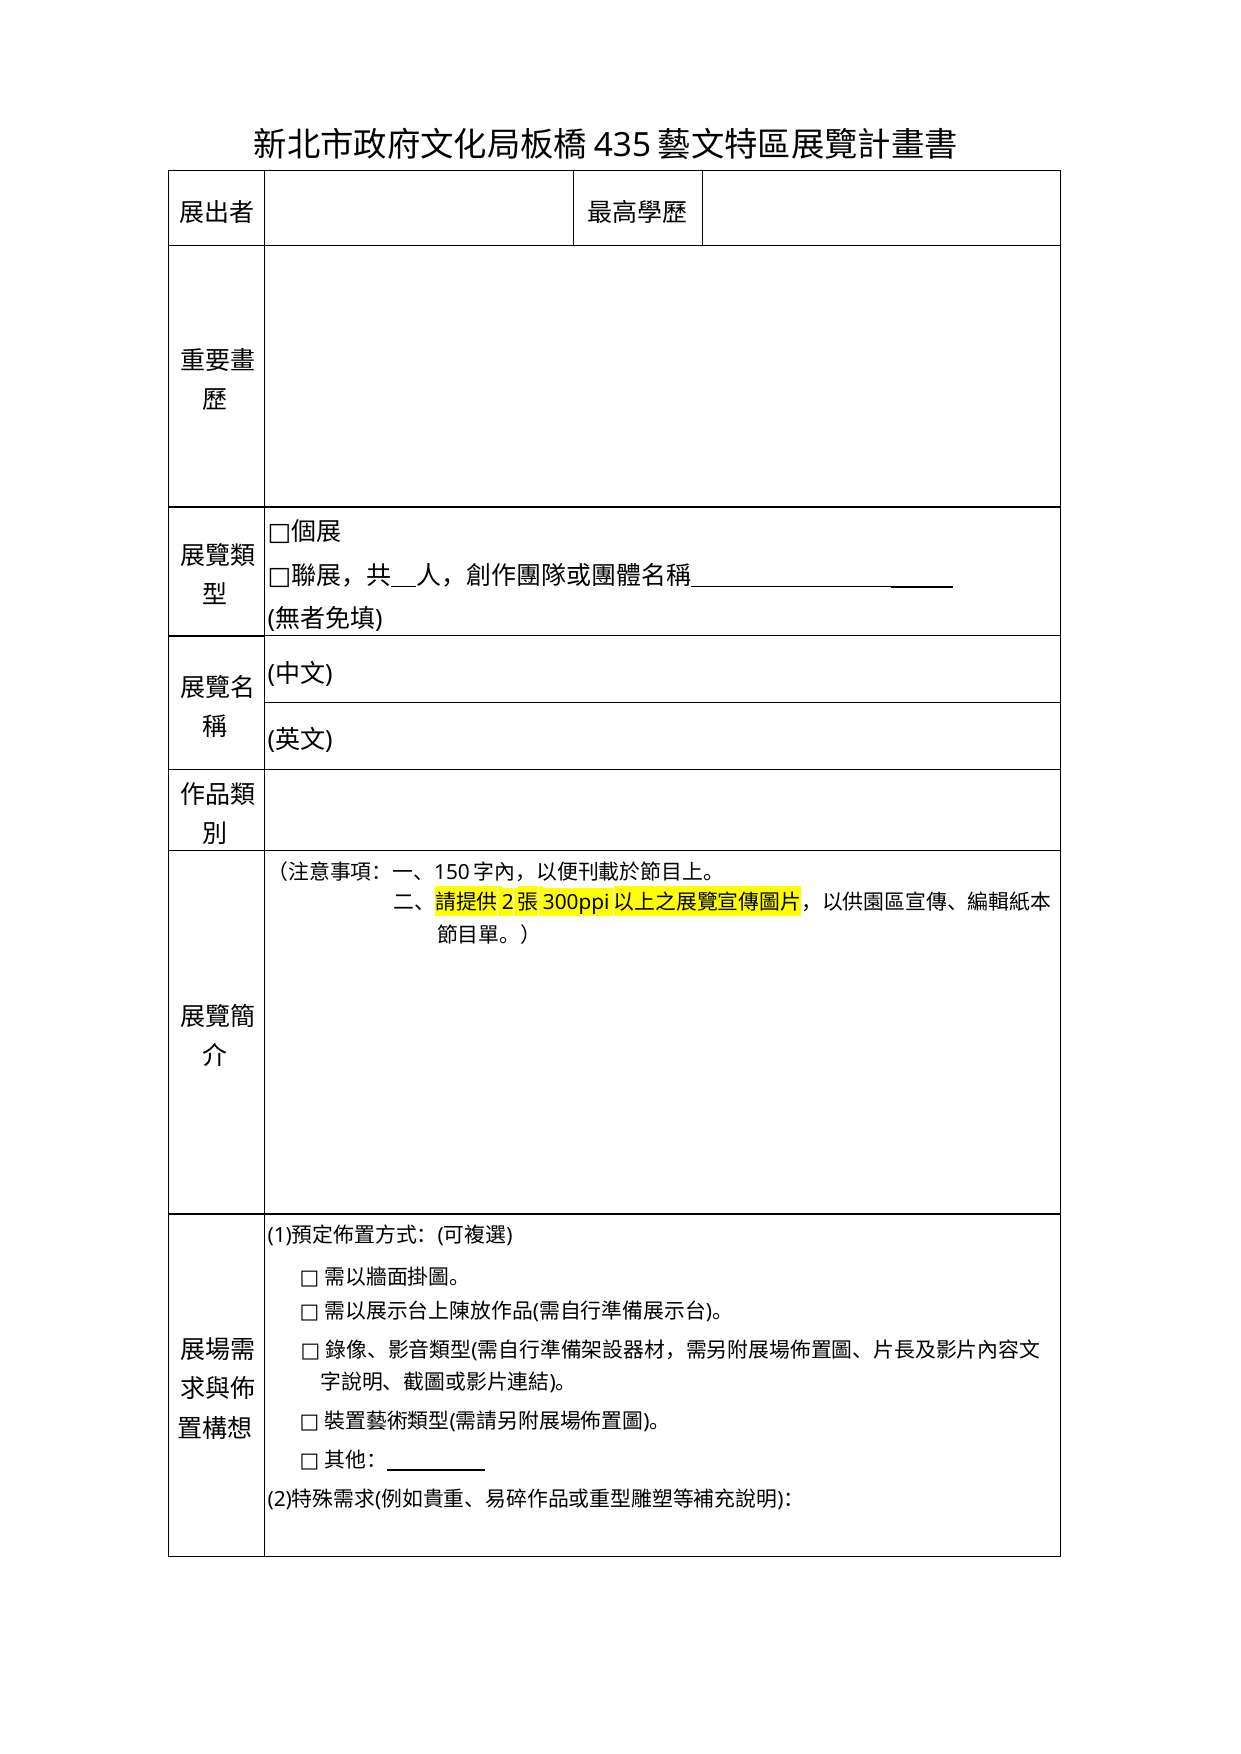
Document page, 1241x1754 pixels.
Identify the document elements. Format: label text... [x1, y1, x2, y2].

table_cell （注意事項：一、150字內，以便刊載於節目上。 二、請提供2張300ppi以上之展覽宣傳圖片，以供園區宣傳、編輯紙本節目單。） [265, 851, 1060, 1213]
table_cell [265, 246, 1060, 506]
table_cell [265, 770, 1060, 849]
table_cell 重要畫歷 [169, 246, 264, 506]
text 新北市政府文化局板橋435藝文特區展覽計畫書 [187, 118, 965, 167]
table_cell 作品類別 [169, 770, 264, 849]
table_cell (英文) [265, 703, 1060, 768]
table_header 最高學歷 [574, 171, 702, 245]
table_cell (中文) [265, 636, 1060, 702]
table_cell (1)預定佈置方式：(可複選) □ 需以牆面掛圖。 □ 需以展示台上陳放作品(需自行準備展示台)。 □ 錄像、影音類型(需自行準備架設器材，需另附展場佈置圖、片長及影片內容文字說明、截圖或影片連結)。 □ 裝置藝術類型(需請另附展場佈置圖)。 □ 其他： (2)特殊需求(例如貴重、易碎作品或重型雕塑等補充說明)： [265, 1215, 1060, 1556]
table_header 展出者 [169, 171, 264, 245]
table_cell 展覽簡介 [169, 851, 264, 1213]
table_cell 展覽名稱 [169, 637, 264, 768]
table_cell □個展 □聯展，共＿人，創作團隊或團體名稱＿＿＿＿＿＿＿＿ (無者免填) [265, 508, 1060, 635]
table_header [703, 171, 1060, 245]
table_header [265, 171, 573, 245]
table_cell 展覽類型 [169, 508, 264, 635]
table_cell 展場需求與佈置構想 [169, 1215, 264, 1556]
